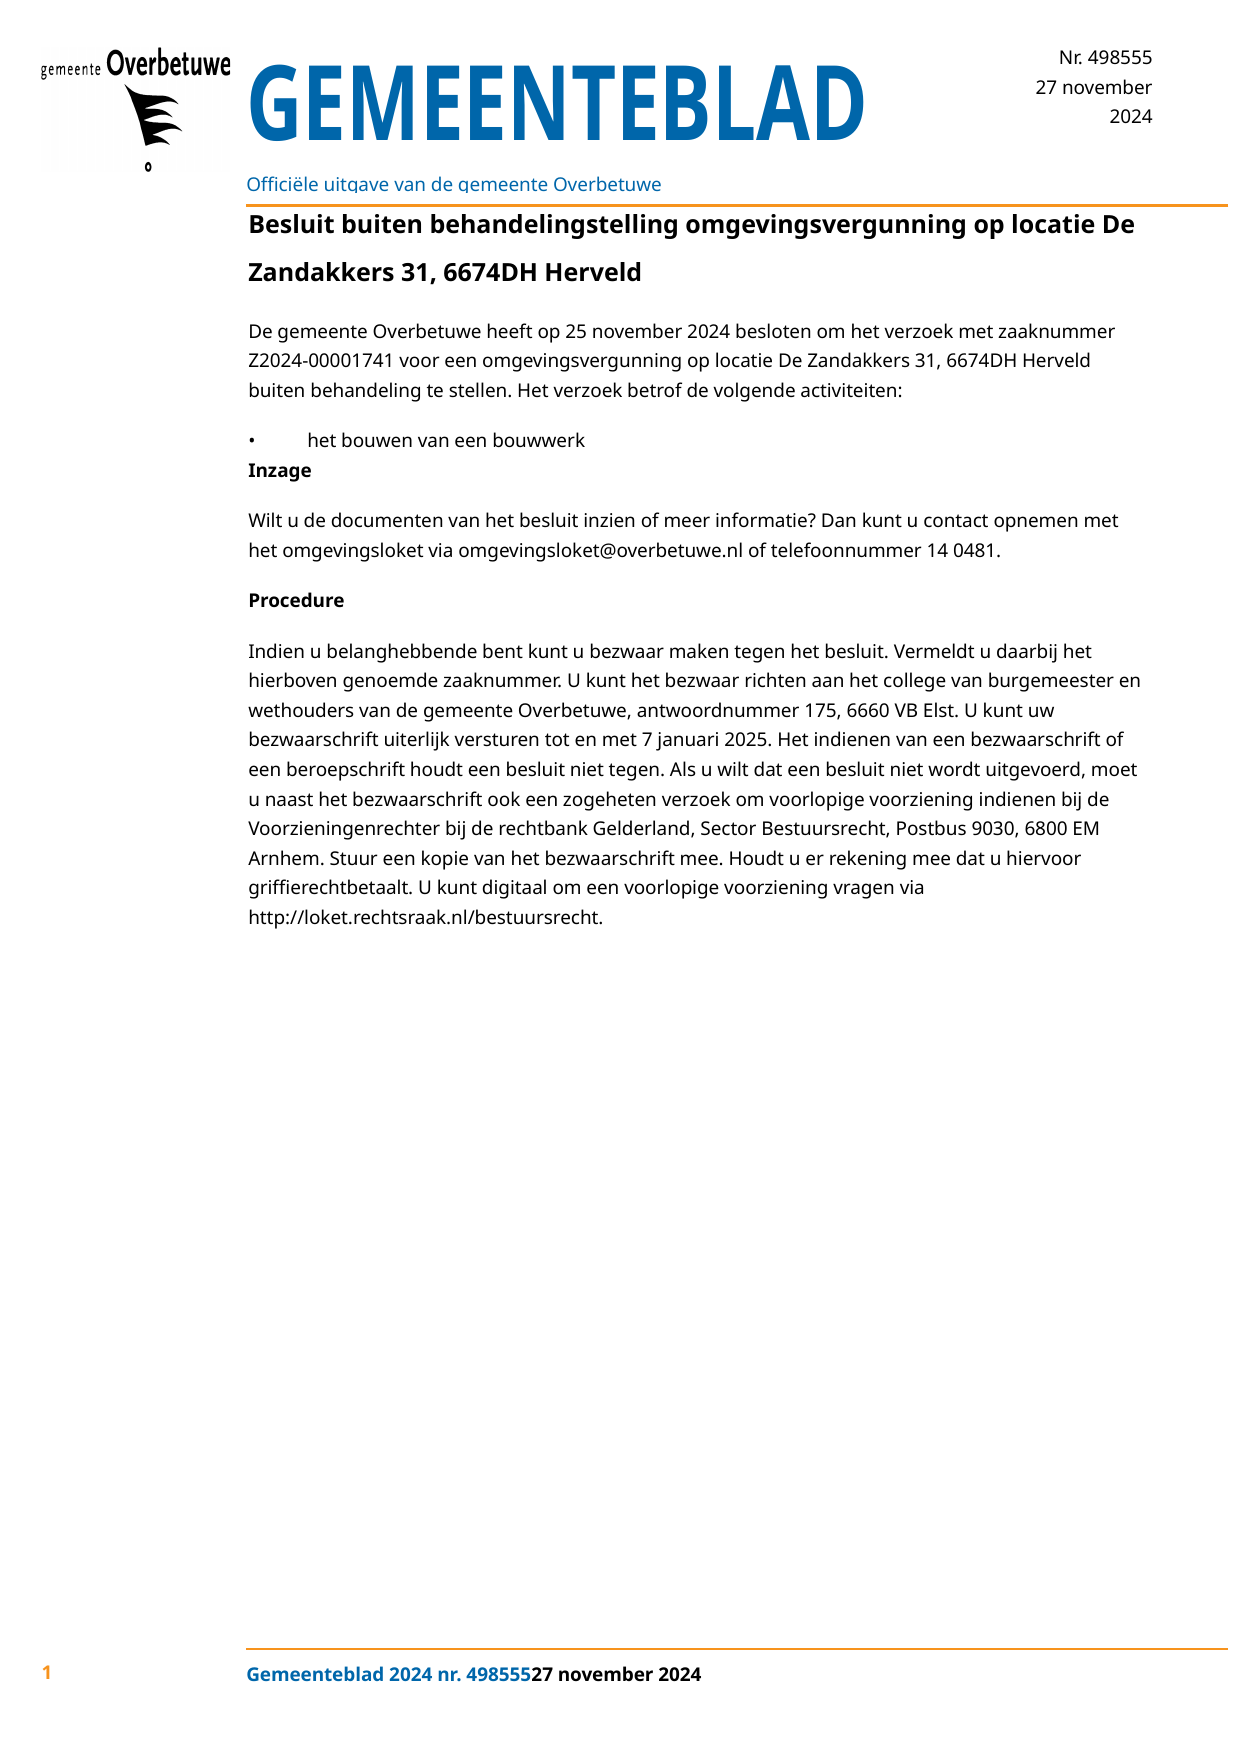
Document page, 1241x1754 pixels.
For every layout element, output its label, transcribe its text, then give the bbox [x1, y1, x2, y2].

text Wilt u de documenten van het besluit inzien of meer informatie? Dan kunt u contact opnemen met het omgevingsloket via omgevingsloket@overbetuwe.nl of telefoonnummer 14 0481. [248, 507, 1152, 563]
picture [41, 47, 231, 172]
text Inzage [248, 457, 1152, 483]
text Indien u belanghebbende bent kunt u bezwaar maken tegen het besluit. Vermeldt u daarbij het hierboven genoemde zaaknummer. U kunt het bezwaar richten aan het college van burgemeester en wethouders van de gemeente Overbetuwe, antwoordnummer 175, 6660 VB Elst. U kunt uw bezwaarschrift uiterlijk versturen tot en met 7 januari 2025. Het indienen van een bezwaarschrift of een beroepschrift houdt een besluit niet tegen. Als u wilt dat een besluit niet wordt uitgevoerd, moet u naast het bezwaarschrift ook een zogeheten verzoek om voorlopige voorziening indienen bij de Voorzieningenrechter bij de rechtbank Gelderland, Sector Bestuursrecht, Postbus 9030, 6800 EM Arnhem. Stuur een kopie van het bezwaarschrift mee. Houdt u er rekening mee dat u hiervoor griffierechtbetaalt. U kunt digitaal om een voorlopige voorziening vragen via http://loket.rechtsraak.nl/bestuursrecht. [248, 638, 1152, 930]
text Besluit buiten behandelingstelling omgevingsvergunning op locatie De Zandakkers 31, 6674DH Herveld [248, 207, 1152, 288]
text De gemeente Overbetuwe heeft op 25 november 2024 besloten om het verzoek met zaaknummer Z2024-00001741 voor een omgevingsvergunning op locatie De Zandakkers 31, 6674DH Herveld buiten behandeling te stellen. Het verzoek betrof de volgende activiteiten: [248, 318, 1152, 403]
list het bouwen van een bouwwerk [248, 427, 1152, 453]
text Procedure [248, 587, 1152, 613]
